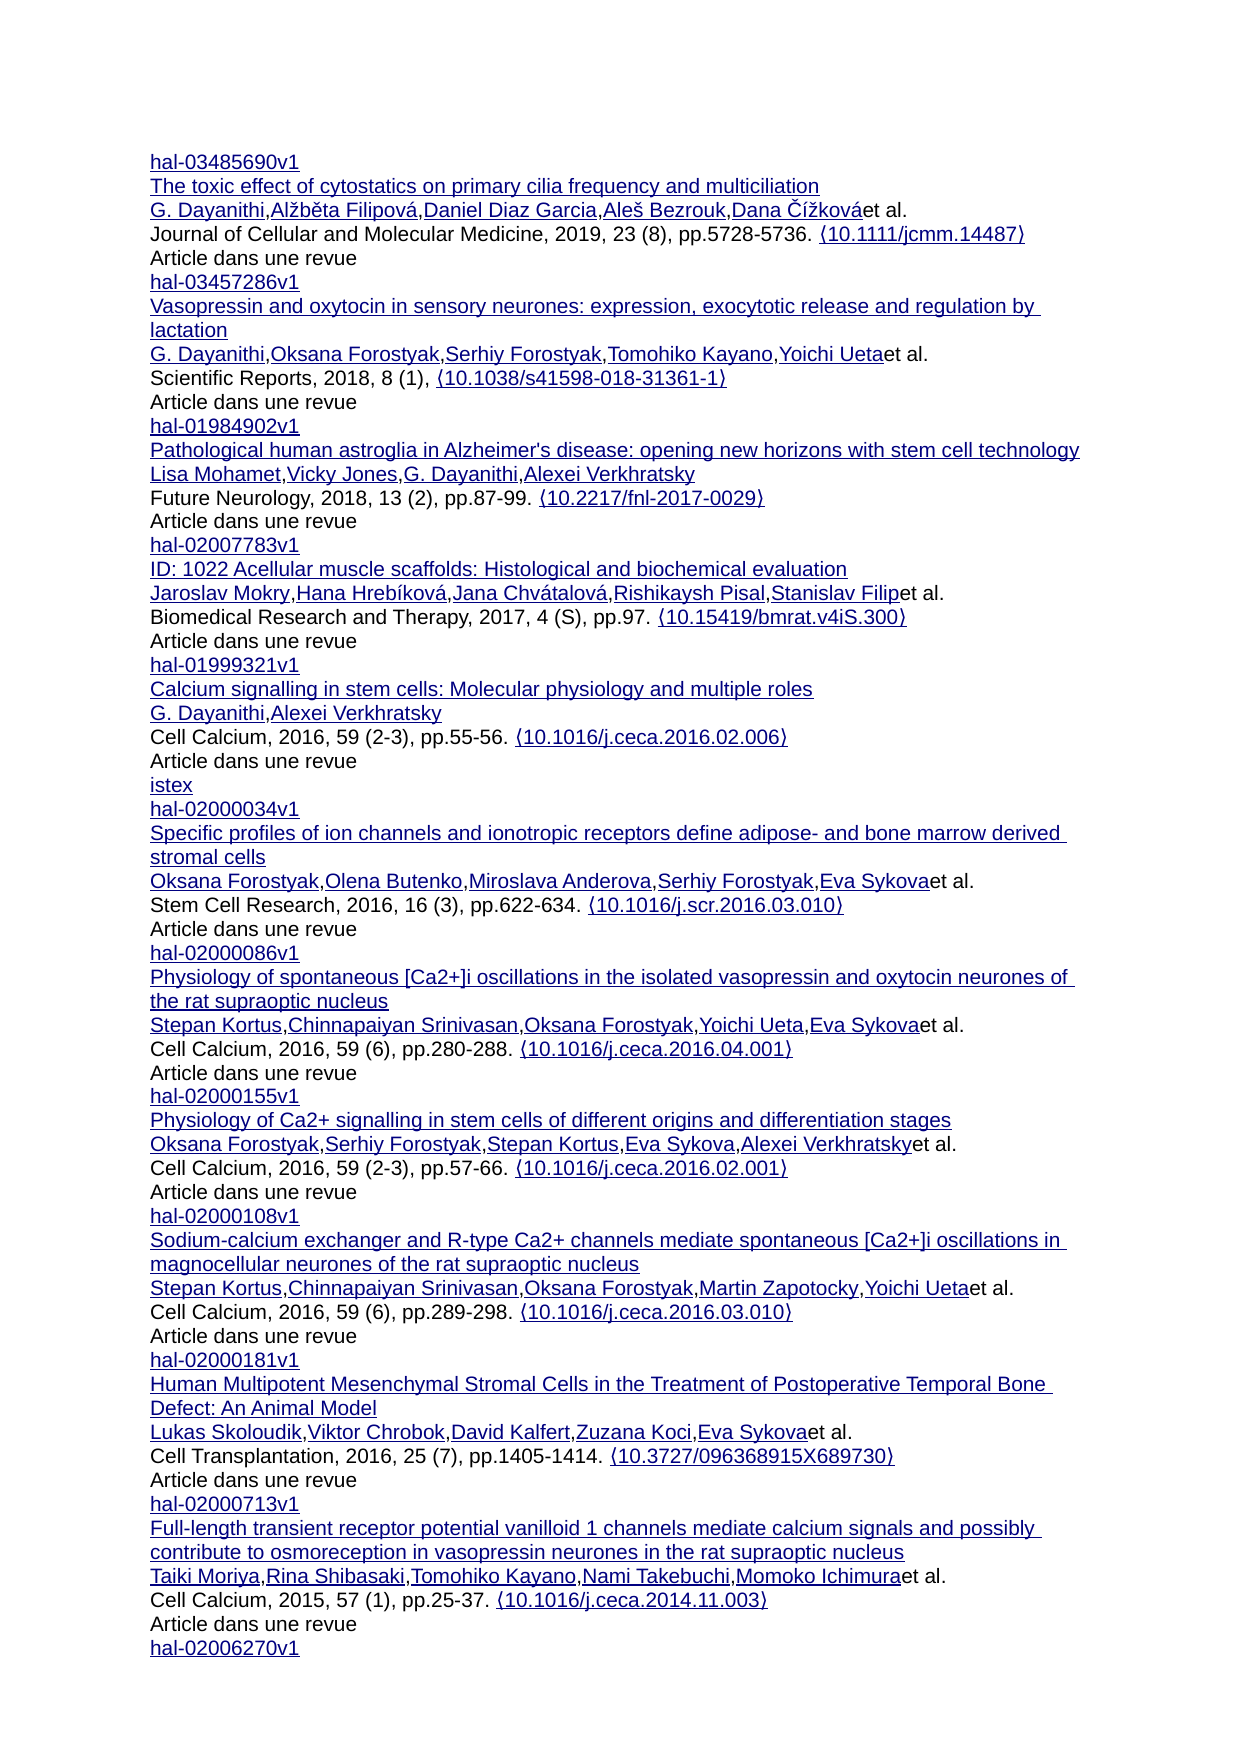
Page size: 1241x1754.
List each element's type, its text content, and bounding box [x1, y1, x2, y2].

table_cell Vasopressin and oxytocin in sensory neurones: expression, exocytotic release and regulation by lactation G. Dayanithi,Oksana Forostyak,Serhiy Forostyak,Tomohiko Kayano,Yoichi Uetaet al. Scientific Reports, 2018, 8 (1), ⟨10.1038/s41598-018-31361-1⟩ Article dans une revue hal-01984902v1 [150, 294, 1090, 437]
table_cell Human Multipotent Mesenchymal Stromal Cells in the Treatment of Postoperative Temporal Bone Defect: An Animal Model Lukas Skoloudik,Viktor Chrobok,David Kalfert,Zuzana Koci,Eva Sykovaet al. Cell Transplantation, 2016, 25 (7), pp.1405-1414. ⟨10.3727/096368915X689730⟩ Article dans une revue hal-02000713v1 [150, 1372, 1090, 1516]
table_cell Specific profiles of ion channels and ionotropic receptors define adipose- and bone marrow derived stromal cells Oksana Forostyak,Olena Butenko,Miroslava Anderova,Serhiy Forostyak,Eva Sykovaet al. Stem Cell Research, 2016, 16 (3), pp.622-634. ⟨10.1016/j.scr.2016.03.010⟩ Article dans une revue hal-02000086v1 [150, 821, 1090, 964]
table_cell hal-03485690v1 [150, 150, 1090, 174]
table_cell Sodium-calcium exchanger and R-type Ca2+ channels mediate spontaneous [Ca2+]i oscillations in magnocellular neurones of the rat supraoptic nucleus Stepan Kortus,Chinnapaiyan Srinivasan,Oksana Forostyak,Martin Zapotocky,Yoichi Uetaet al. Cell Calcium, 2016, 59 (6), pp.289-298. ⟨10.1016/j.ceca.2016.03.010⟩ Article dans une revue hal-02000181v1 [150, 1228, 1090, 1372]
table_cell Physiology of Ca2+ signalling in stem cells of different origins and differentiation stages Oksana Forostyak,Serhiy Forostyak,Stepan Kortus,Eva Sykova,Alexei Verkhratskyet al. Cell Calcium, 2016, 59 (2-3), pp.57-66. ⟨10.1016/j.ceca.2016.02.001⟩ Article dans une revue hal-02000108v1 [150, 1108, 1090, 1228]
table_cell Calcium signalling in stem cells: Molecular physiology and multiple roles G. Dayanithi,Alexei Verkhratsky Cell Calcium, 2016, 59 (2-3), pp.55-56. ⟨10.1016/j.ceca.2016.02.006⟩ Article dans une revue istex hal-02000034v1 [150, 677, 1090, 821]
table_cell Pathological human astroglia in Alzheimer's disease: opening new horizons with stem cell technology Lisa Mohamet,Vicky Jones,G. Dayanithi,Alexei Verkhratsky Future Neurology, 2018, 13 (2), pp.87-99. ⟨10.2217/fnl-2017-0029⟩ Article dans une revue hal-02007783v1 [150, 438, 1090, 557]
table_cell Physiology of spontaneous [Ca2+]i oscillations in the isolated vasopressin and oxytocin neurones of the rat supraoptic nucleus Stepan Kortus,Chinnapaiyan Srinivasan,Oksana Forostyak,Yoichi Ueta,Eva Sykovaet al. Cell Calcium, 2016, 59 (6), pp.280-288. ⟨10.1016/j.ceca.2016.04.001⟩ Article dans une revue hal-02000155v1 [150, 965, 1090, 1108]
table_cell Full-length transient receptor potential vanilloid 1 channels mediate calcium signals and possibly contribute to osmoreception in vasopressin neurones in the rat supraoptic nucleus Taiki Moriya,Rina Shibasaki,Tomohiko Kayano,Nami Takebuchi,Momoko Ichimuraet al. Cell Calcium, 2015, 57 (1), pp.25-37. ⟨10.1016/j.ceca.2014.11.003⟩ Article dans une revue hal-02006270v1 [150, 1516, 1090, 1659]
table_cell The toxic effect of cytostatics on primary cilia frequency and multiciliation G. Dayanithi,Alžběta Filipová,Daniel Diaz Garcia,Aleš Bezrouk,Dana Čížkováet al. Journal of Cellular and Molecular Medicine, 2019, 23 (8), pp.5728-5736. ⟨10.1111/jcmm.14487⟩ Article dans une revue hal-03457286v1 [150, 174, 1090, 294]
table_cell ID: 1022 Acellular muscle scaffolds: Histological and biochemical evaluation Jaroslav Mokry,Hana Hrebíková,Jana Chvátalová,Rishikaysh Pisal,Stanislav Filipet al. Biomedical Research and Therapy, 2017, 4 (S), pp.97. ⟨10.15419/bmrat.v4iS.300⟩ Article dans une revue hal-01999321v1 [150, 557, 1090, 677]
